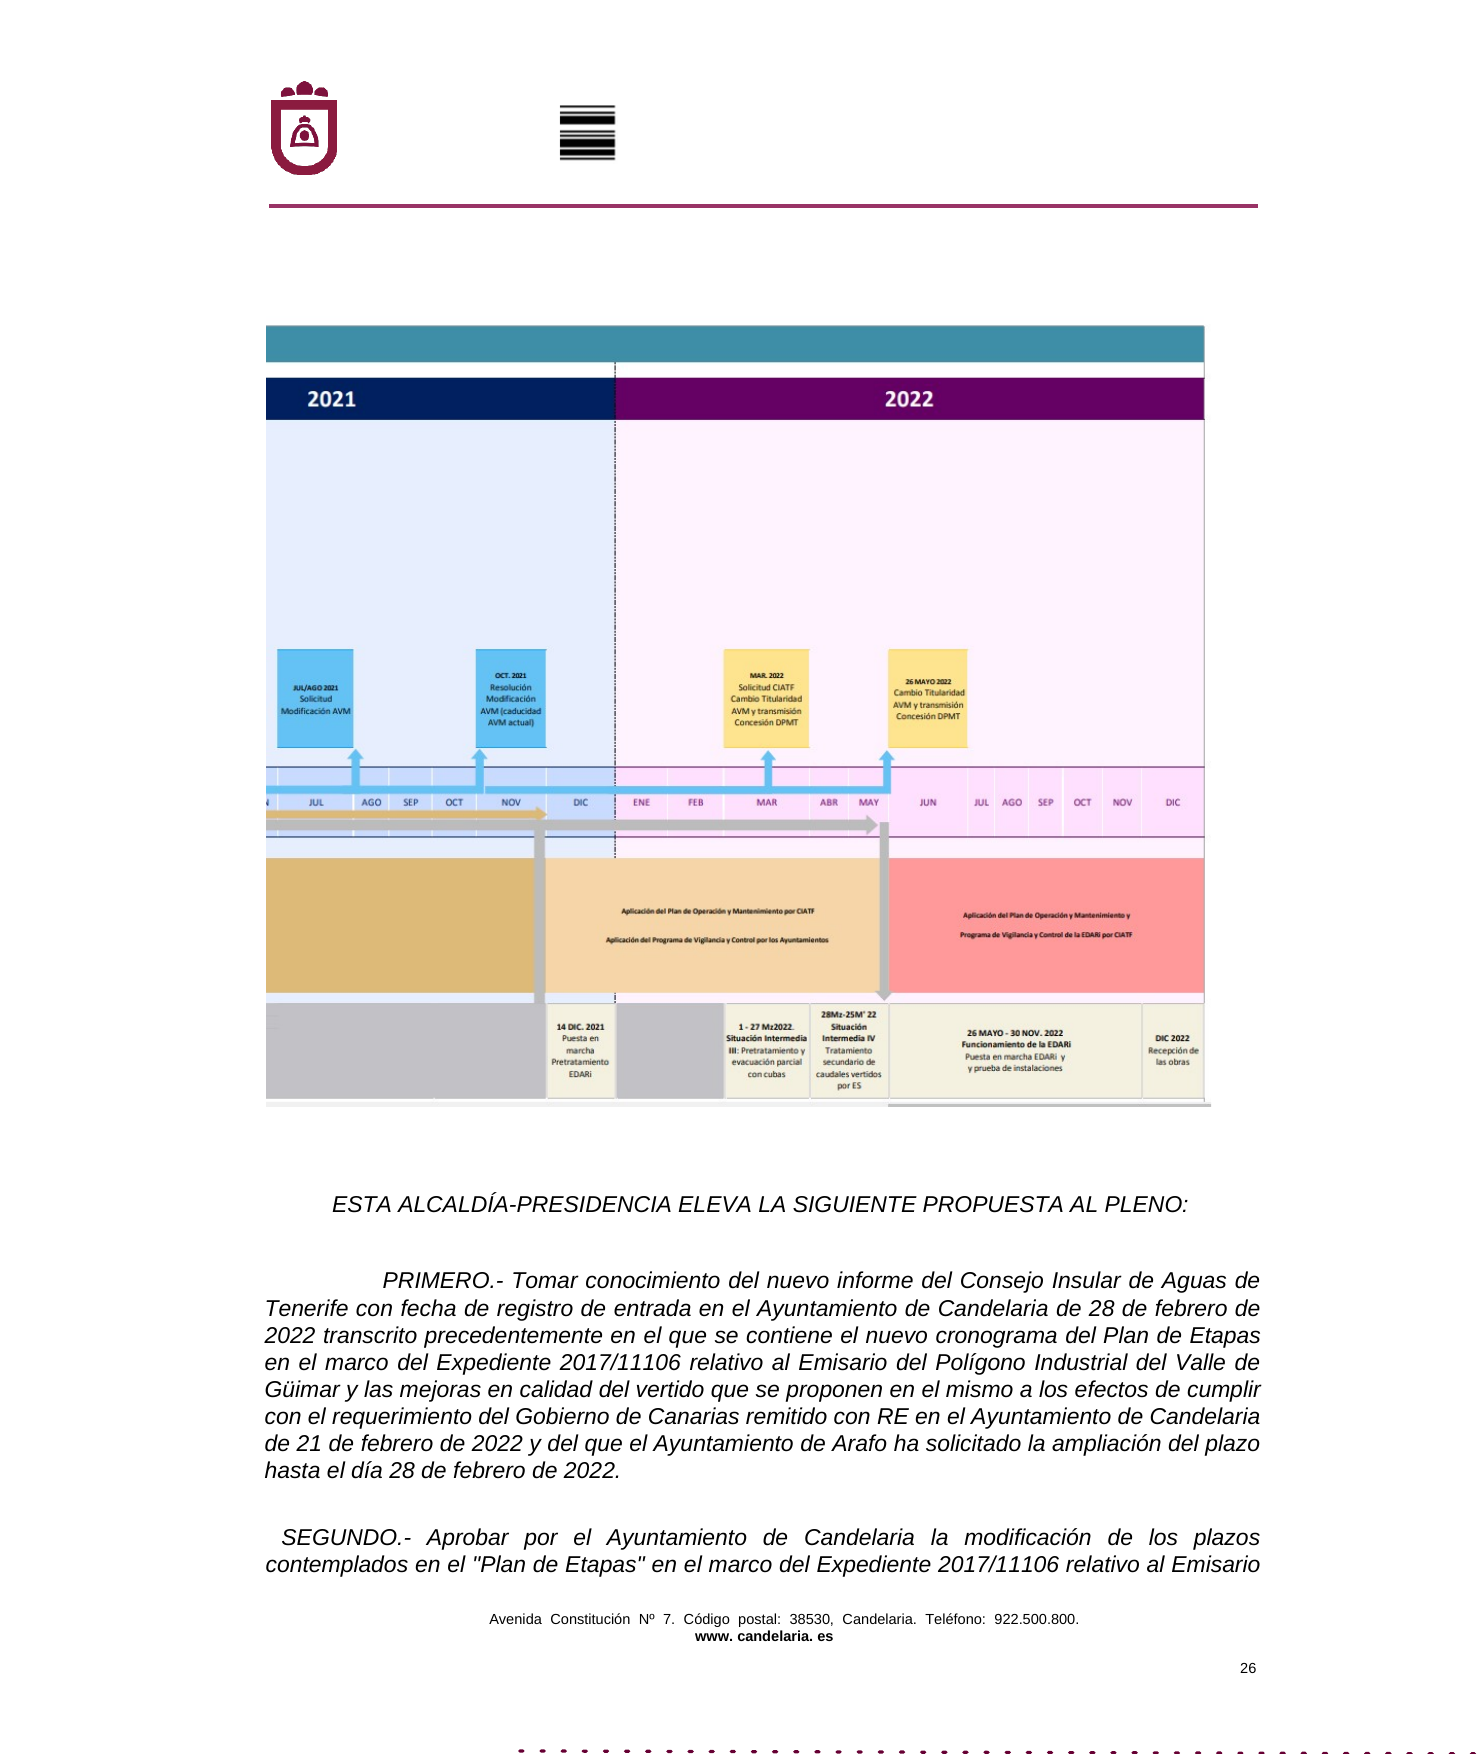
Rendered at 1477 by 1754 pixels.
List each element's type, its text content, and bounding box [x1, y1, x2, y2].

text SEGUNDO.- Aprobar por el Ayuntamiento de Candelaria la modificación de los plazos contemplados en el "Plan de Etapas" en el marco del Expediente 2017/11106 relativo al Emisario [265, 1524, 1263, 1577]
text ESTA ALCALDÍA-PRESIDENCIA ELEVA LA SIGUIENTE PROPUESTA AL PLENO: [308, 1191, 1221, 1217]
text PRIMERO.- Tomar conocimiento del nuevo informe del Consejo Insular de Aguas de Tenerife con fecha de registro de entrada en el Ayuntamiento de Candelaria de 28 de febrero de 2022 transcrito precedentemente en el que se contiene el nuevo cronograma del Plan de Etapas en el marco del Expediente 2017/11106 relativo al Emisario del Polígono Industrial del Valle de Güimar y las mejoras en calidad del vertido que se proponen en el mismo a los efectos de cumplir con el requerimiento del Gobierno de Canarias remitido con RE en el Ayuntamiento de Candelaria de 21 de febrero de 2022 y del que el Ayuntamiento de Arafo ha solicitado la ampliación del plazo hasta el día 28 de febrero de 2022. [264, 1267, 1263, 1483]
